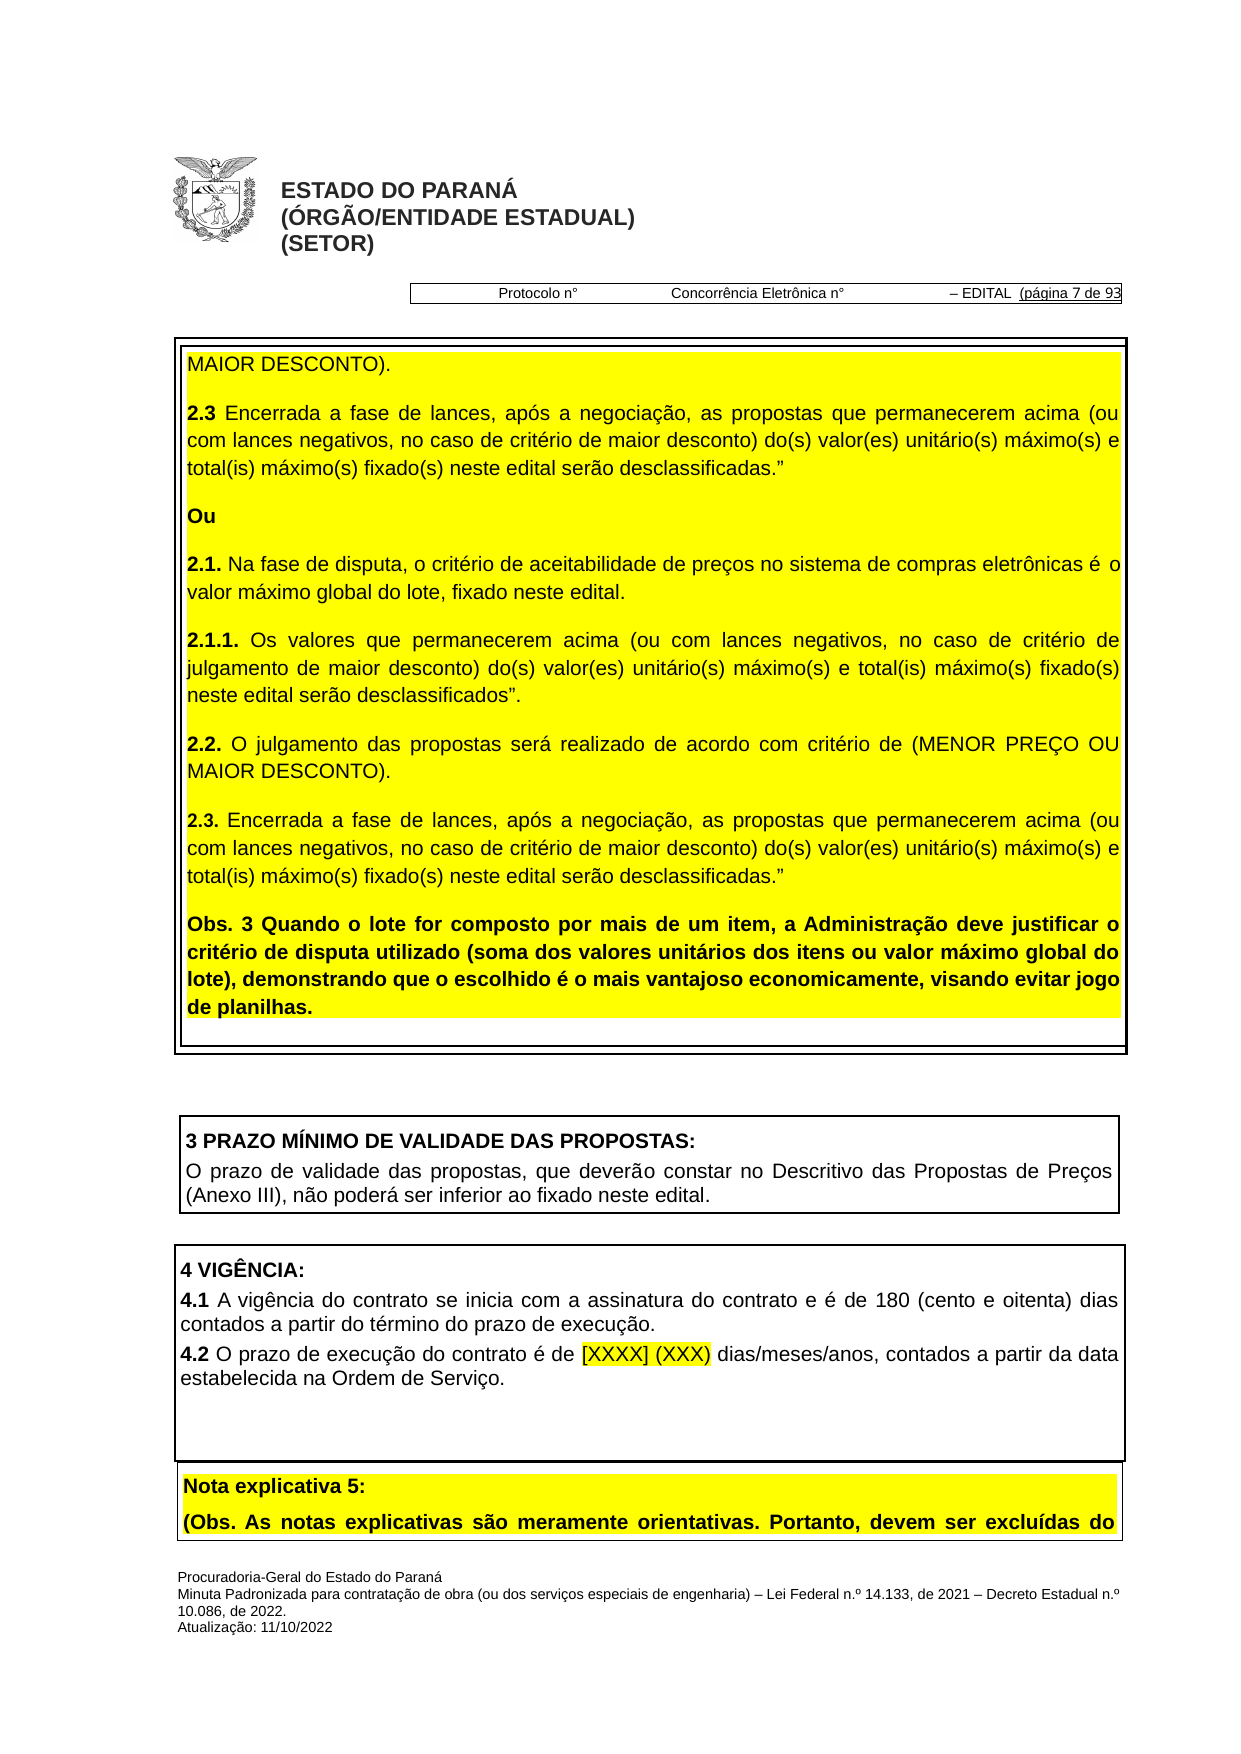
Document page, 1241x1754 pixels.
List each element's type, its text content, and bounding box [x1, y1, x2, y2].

table_header [176, 339, 1125, 1053]
table_header 3 PRAZO MÍNIMO DE VALIDADE DAS PROPOSTAS: O prazo de validade das propostas, que deverão constar no Descritivo das Propostas de Preços (Anexo III), não poderá ser inferior ao fixado neste edital. [181, 1117, 1118, 1212]
picture [172, 156, 259, 243]
table_header Nota explicativa 5: (Obs. As notas explicativas são meramente orientativas. Portanto, devem ser excluídas do [178, 1463, 1122, 1540]
table_header 4 VIGÊNCIA: 4.1 A vigência do contrato se inicia com a assinatura do contrato e é de 180 (cento e oitenta) dias contados a partir do término do prazo de execução. 4.2 O prazo de execução do contrato é de [XXXX] (XXX) dias/meses/anos, contados a partir da data estabelecida na Ordem de Serviço. [176, 1246, 1124, 1460]
table_header MAIOR DESCONTO). 2.3 Encerrada a fase de lances, após a negociação, as propostas que permanecerem acima (ou com lances negativos, no caso de critério de maior desconto) do(s) valor(es) unitário(s) máximo(s) e total(is) máximo(s) fixado(s) neste edital serão desclassificadas.” Ou 2.1. Na fase de disputa, o critério de aceitabilidade de preços no sistema de compras eletrônicas é o valor máximo global do lote, fixado neste edital. 2.1.1. Os valores que permanecerem acima (ou com lances negativos, no caso de critério de julgamento de maior desconto) do(s) valor(es) unitário(s) máximo(s) e total(is) máximo(s) fixado(s) neste edital serão desclassificados”. 2.2. O julgamento das propostas será realizado de acordo com critério de (MENOR PREÇO OU MAIOR DESCONTO). 2.3. Encerrada a fase de lances, após a negociação, as propostas que permanecerem acima (ou com lances negativos, no caso de critério de maior desconto) do(s) valor(es) unitário(s) máximo(s) e total(is) máximo(s) fixado(s) neste edital serão desclassificadas.” Obs. 3 Quando o lote for composto por mais de um item, a Administração deve justificar o critério de disputa utilizado (soma dos valores unitários dos itens ou valor máximo global do lote), demonstrando que o escolhido é o mais vantajoso economicamente, visando evitar jogo de planilhas. [182, 347, 1125, 1045]
